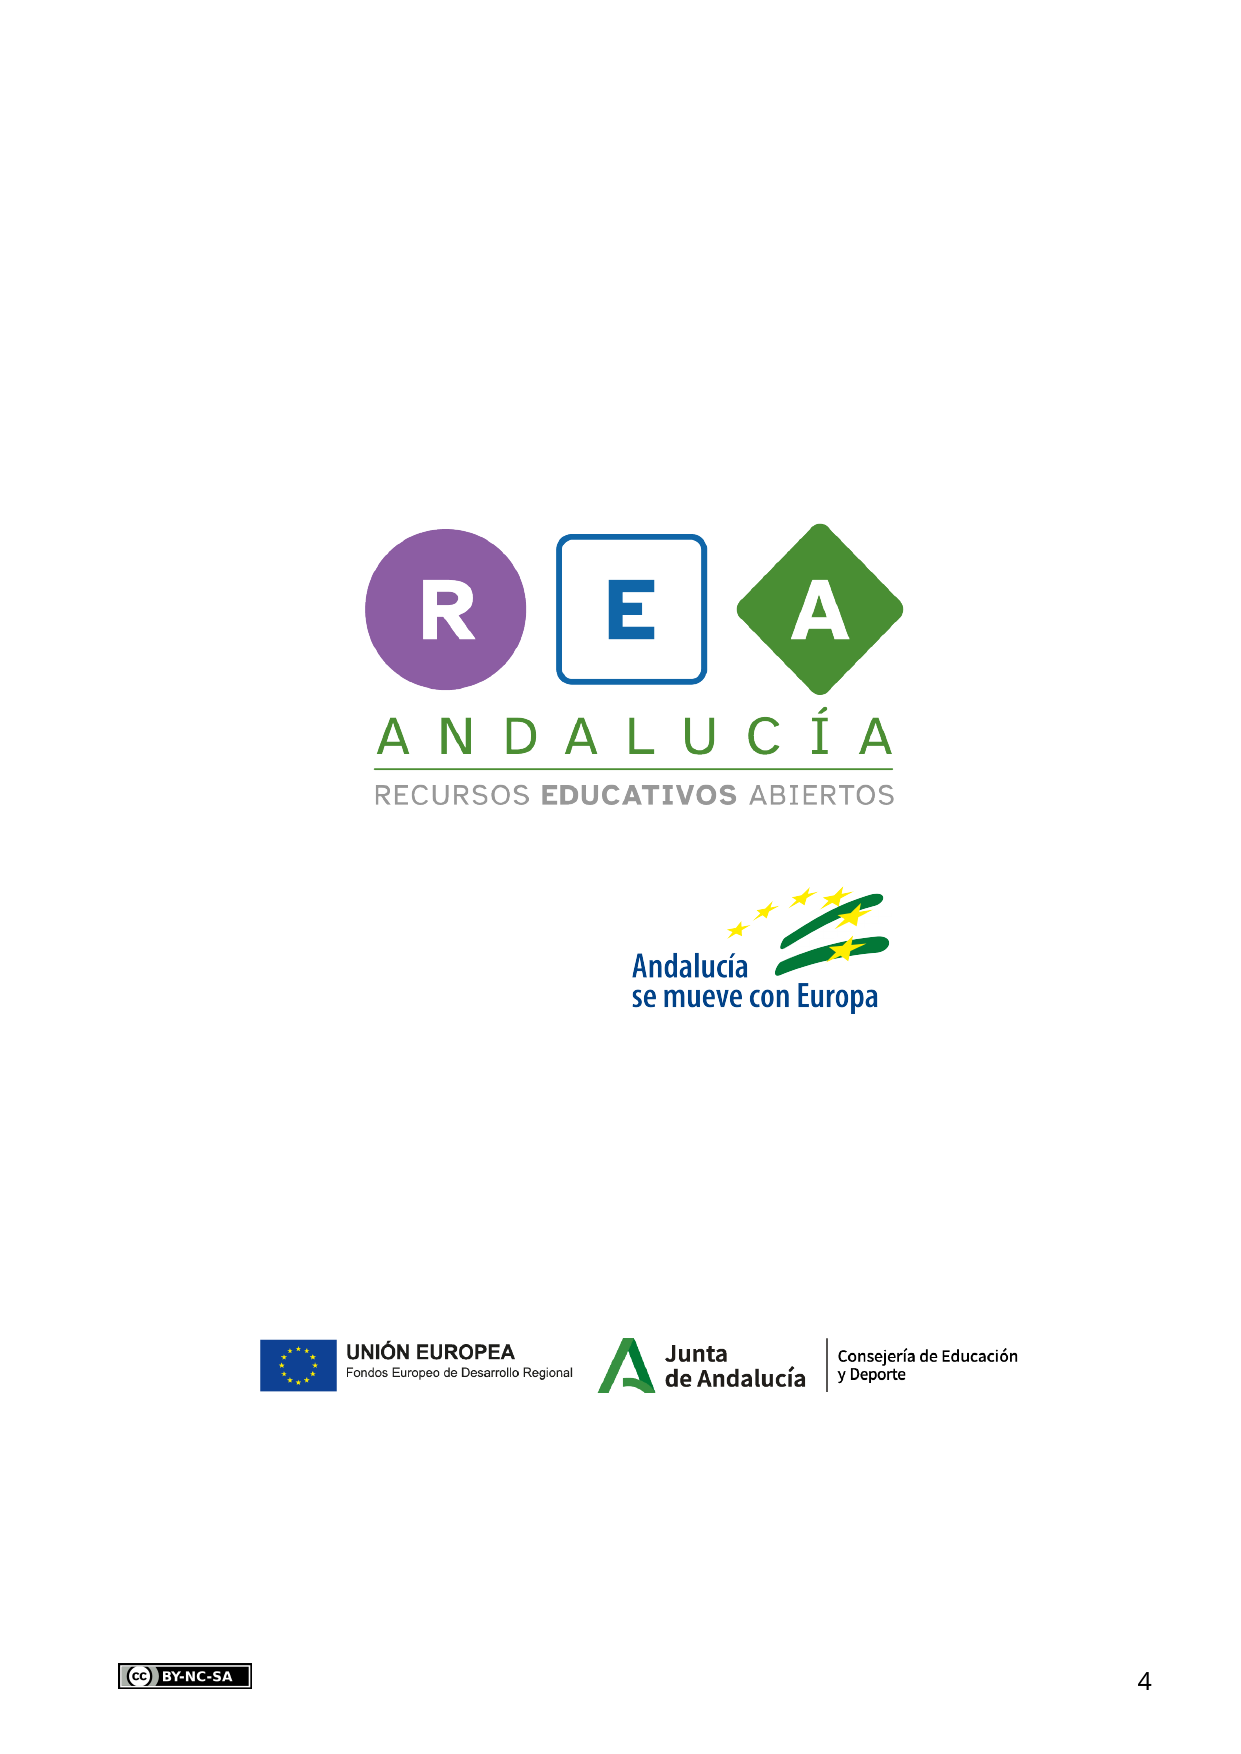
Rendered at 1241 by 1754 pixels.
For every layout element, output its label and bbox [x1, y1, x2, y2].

picture [239, 1321, 1031, 1412]
picture [339, 368, 931, 1014]
picture [118, 1663, 536, 1698]
